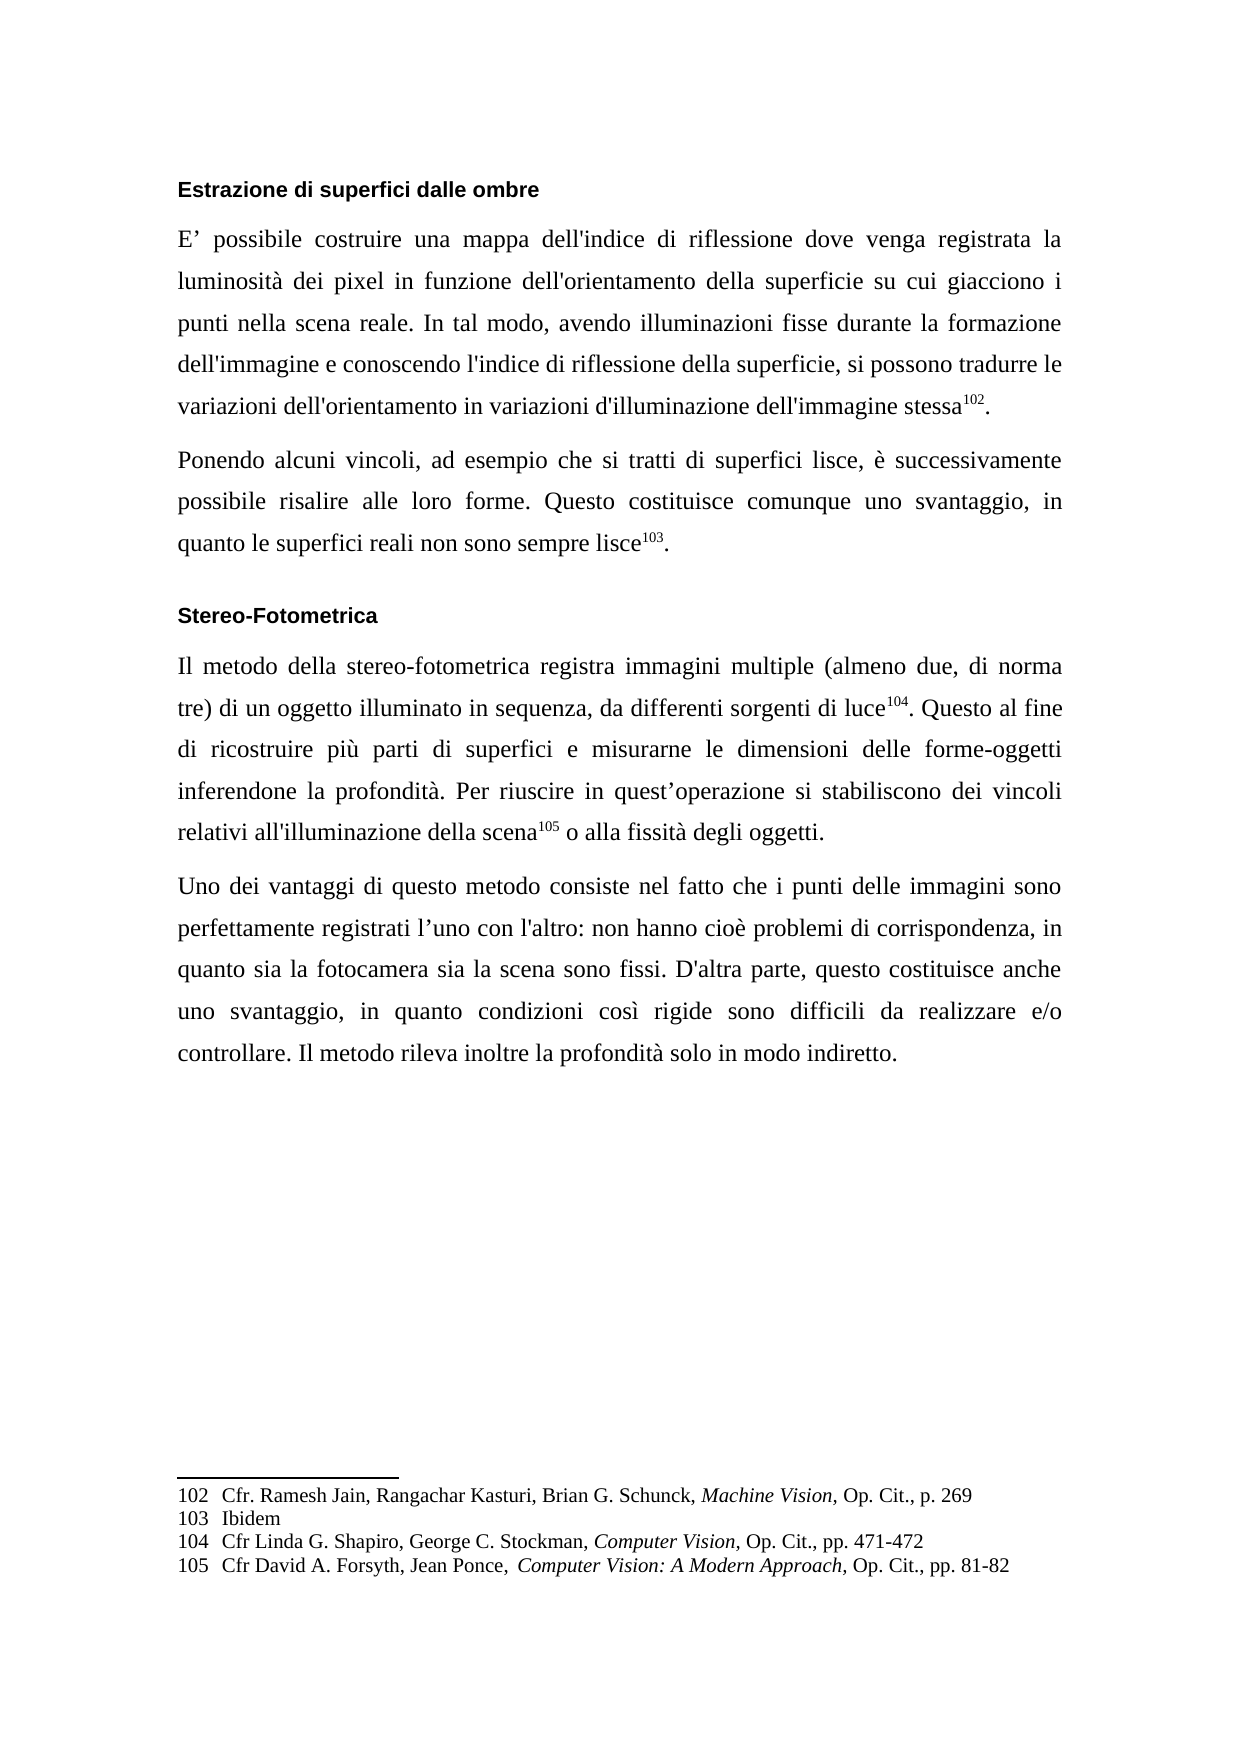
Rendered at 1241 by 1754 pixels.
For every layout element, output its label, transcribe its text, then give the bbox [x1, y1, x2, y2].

text Ibidem [177, 1507, 1063, 1530]
text Cfr Linda G. Shapiro, George C. Stockman, Computer Vision, Op. Cit., pp. 471-472 [177, 1530, 1063, 1553]
subtitle Stereo-Fotometrica [177, 604, 1063, 628]
text Cfr. Ramesh Jain, Rangachar Kasturi, Brian G. Schunck, Machine Vision, Op. Cit., p. 269 [177, 1484, 1063, 1507]
text Cfr David A. Forsyth, Jean Ponce, Computer Vision: A Modern Approach, Op. Cit., pp. 81-82 [177, 1553, 1063, 1577]
text Uno dei vantaggi di questo metodo consiste nel fatto che i punti delle immagini sono perfettamente registrati l’uno con l'altro: non hanno cioè problemi di corrispondenza, in quanto sia la fotocamera sia la scena sono fissi. D'altra parte, questo costituisce anche uno svantaggio, in quanto condizioni così rigide sono difficili da realizzare e/o controllare. Il metodo rileva inoltre la profondità solo in modo indiretto. [177, 872, 1063, 1066]
text Ponendo alcuni vincoli, ad esempio che si tratti di superfici lisce, è successivamente possibile risalire alle loro forme. Questo costituisce comunque uno svantaggio, in quanto le superfici reali non sono sempre lisce. [177, 446, 1063, 557]
subtitle Estrazione di superfici dalle ombre [177, 177, 1063, 202]
text E’ possibile costruire una mappa dell'indice di riflessione dove venga registrata la luminosità dei pixel in funzione dell'orientamento della superficie su cui giacciono i punti nella scena reale. In tal modo, avendo illuminazioni fisse durante la formazione dell'immagine e conoscendo l'indice di riflessione della superficie, si possono tradurre le variazioni dell'orientamento in variazioni d'illuminazione dell'immagine stessa. [177, 226, 1063, 419]
text Il metodo della stereo-fotometrica registra immagini multiple (almeno due, di norma tre) di un oggetto illuminato in sequenza, da differenti sorgenti di luce. Questo al fine di ricostruire più parti di superfici e misurarne le dimensioni delle forme-oggetti inferendone la profondità. Per riuscire in quest’operazione si stabiliscono dei vincoli relativi all'illuminazione della scena o alla fissità degli oggetti. [177, 652, 1063, 846]
